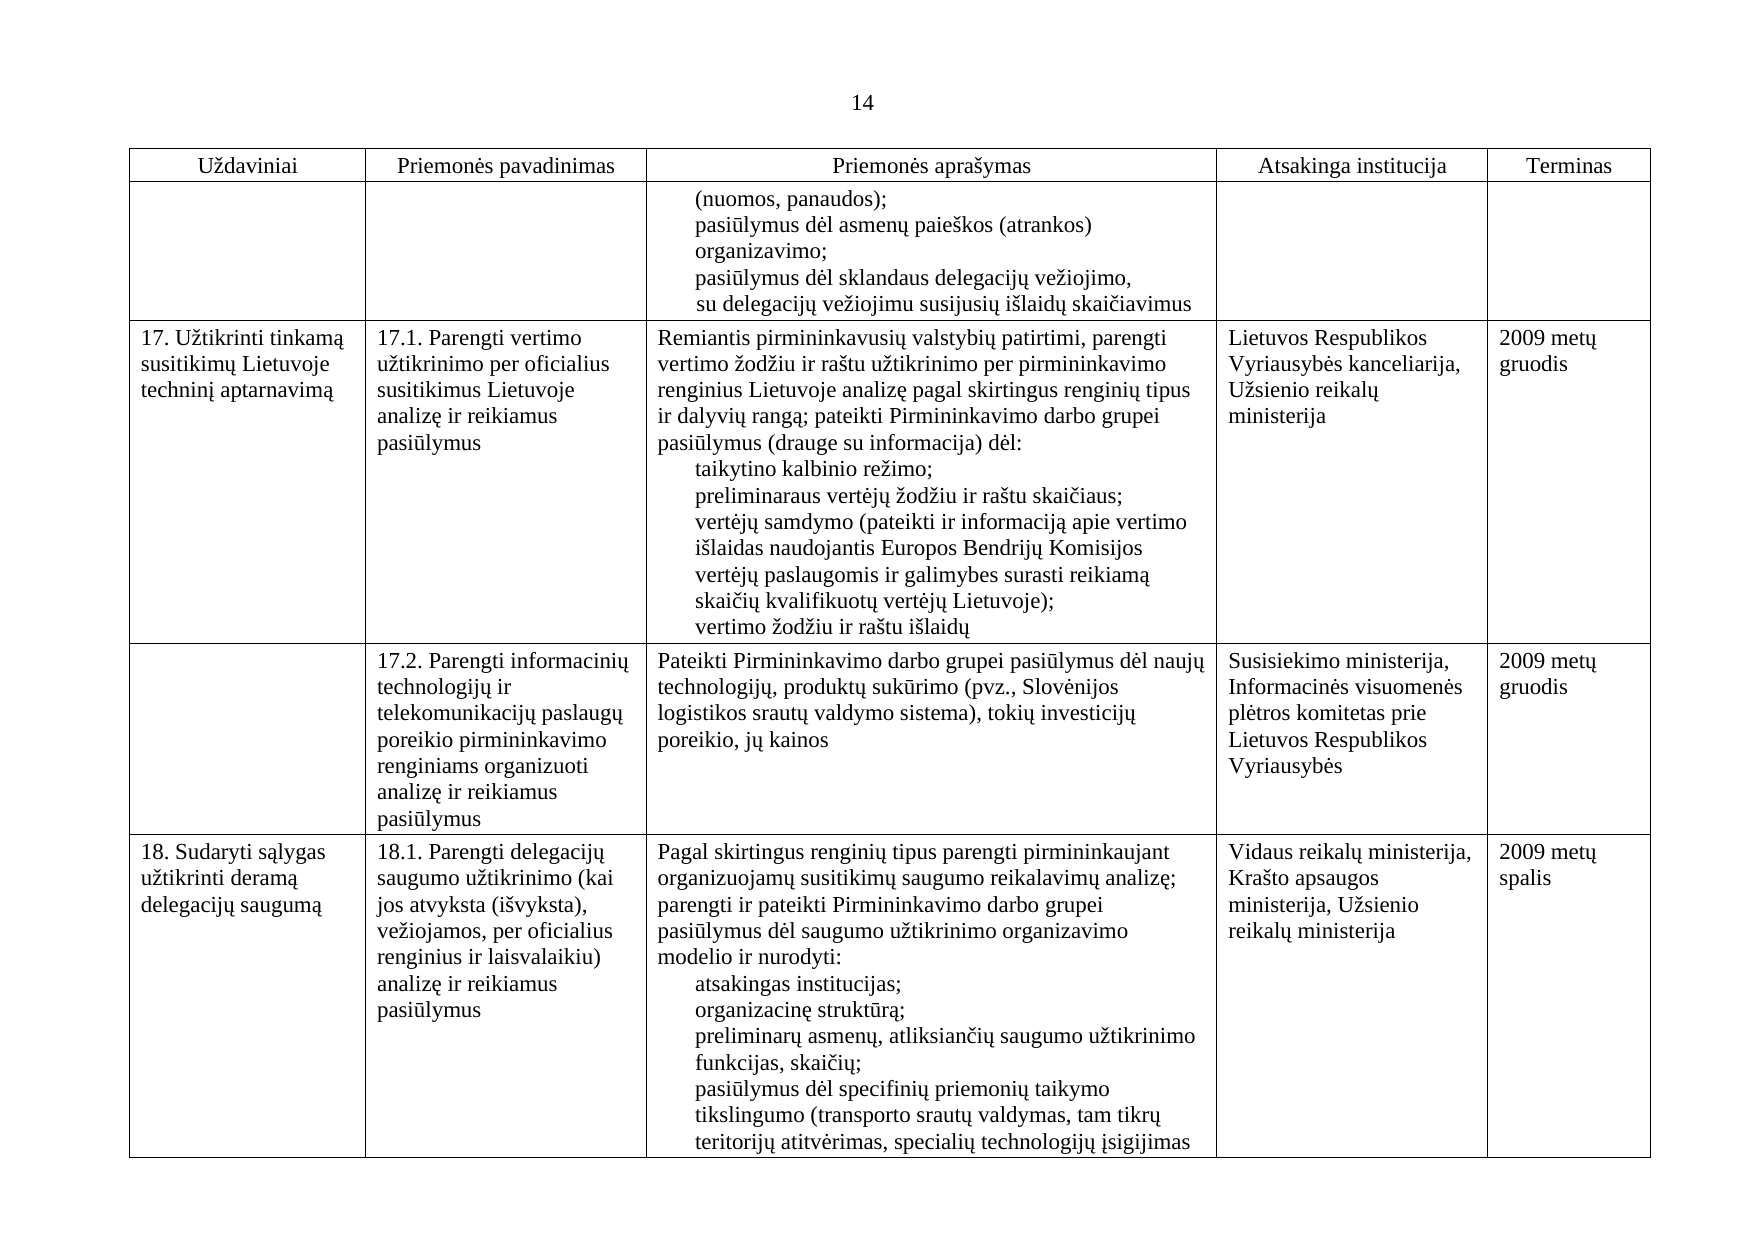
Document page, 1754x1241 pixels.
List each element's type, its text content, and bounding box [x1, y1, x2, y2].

table_header Atsakinga institucija [1217, 149, 1487, 181]
table_cell (nuomos, panaudos); pasiūlymus dėl asmenų paieškos (atrankos) organizavimo; pasiūlymus dėl sklandaus delegacijų vežiojimo, su delegacijų vežiojimu susijusių išlaidų skaičiavimus [647, 182, 1216, 319]
table_cell 2009 metų gruodis [1488, 321, 1650, 643]
table_cell 17.1. Parengti vertimo užtikrinimo per oficialius susitikimus Lietuvoje analizę ir reikiamus pasiūlymus [366, 321, 646, 643]
table_header Uždaviniai [130, 149, 365, 181]
table_header Terminas [1488, 149, 1650, 181]
table_cell 2009 metų spalis [1488, 835, 1650, 1157]
table_cell [130, 182, 365, 319]
table_cell [130, 644, 365, 834]
table_cell 2009 metų gruodis [1488, 644, 1650, 834]
table_cell 18. Sudaryti sąlygas užtikrinti deramą delegacijų saugumą [130, 835, 365, 1157]
table_header Priemonės pavadinimas [366, 149, 646, 181]
table_cell Vidaus reikalų ministerija, Krašto apsaugos ministerija, Užsienio reikalų ministerija [1217, 835, 1487, 1157]
table_cell Lietuvos Respublikos Vyriausybės kanceliarija, Užsienio reikalų ministerija [1217, 321, 1487, 643]
table_cell 17. Užtikrinti tinkamą susitikimų Lietuvoje techninį aptarnavimą [130, 321, 365, 643]
table_cell Remiantis pirmininkavusių valstybių patirtimi, parengti vertimo žodžiu ir raštu užtikrinimo per pirmininkavimo renginius Lietuvoje analizę pagal skirtingus renginių tipus ir dalyvių rangą; pateikti Pirmininkavimo darbo grupei pasiūlymus (drauge su informacija) dėl: taikytino kalbinio režimo; preliminaraus vertėjų žodžiu ir raštu skaičiaus; vertėjų samdymo (pateikti ir informaciją apie vertimo išlaidas naudojantis Europos Bendrijų Komisijos vertėjų paslaugomis ir galimybes surasti reikiamą skaičių kvalifikuotų vertėjų Lietuvoje); vertimo žodžiu ir raštu išlaidų [647, 321, 1216, 643]
table_cell [366, 182, 646, 319]
table_cell Pagal skirtingus renginių tipus parengti pirmininkaujant organizuojamų susitikimų saugumo reikalavimų analizę; parengti ir pateikti Pirmininkavimo darbo grupei pasiūlymus dėl saugumo užtikrinimo organizavimo modelio ir nurodyti: atsakingas institucijas; organizacinę struktūrą; preliminarų asmenų, atliksiančių saugumo užtikrinimo funkcijas, skaičių; pasiūlymus dėl specifinių priemonių taikymo tikslingumo (transporto srautų valdymas, tam tikrų teritorijų atitvėrimas, specialių technologijų įsigijimas [647, 835, 1216, 1157]
table_cell Pateikti Pirmininkavimo darbo grupei pasiūlymus dėl naujų technologijų, produktų sukūrimo (pvz., Slovėnijos logistikos srautų valdymo sistema), tokių investicijų poreikio, jų kainos [647, 644, 1216, 834]
table_cell [1217, 182, 1487, 319]
table_cell [1488, 182, 1650, 319]
table_cell 18.1. Parengti delegacijų saugumo užtikrinimo (kai jos atvyksta (išvyksta), vežiojamos, per oficialius renginius ir laisvalaikiu) analizę ir reikiamus pasiūlymus [366, 835, 646, 1157]
table_cell Susisiekimo ministerija, Informacinės visuomenės plėtros komitetas prie Lietuvos Respublikos Vyriausybės [1217, 644, 1487, 834]
table_cell 17.2. Parengti informacinių technologijų ir telekomunikacijų paslaugų poreikio pirmininkavimo renginiams organizuoti analizę ir reikiamus pasiūlymus [366, 644, 646, 834]
table_header Priemonės aprašymas [647, 149, 1216, 181]
